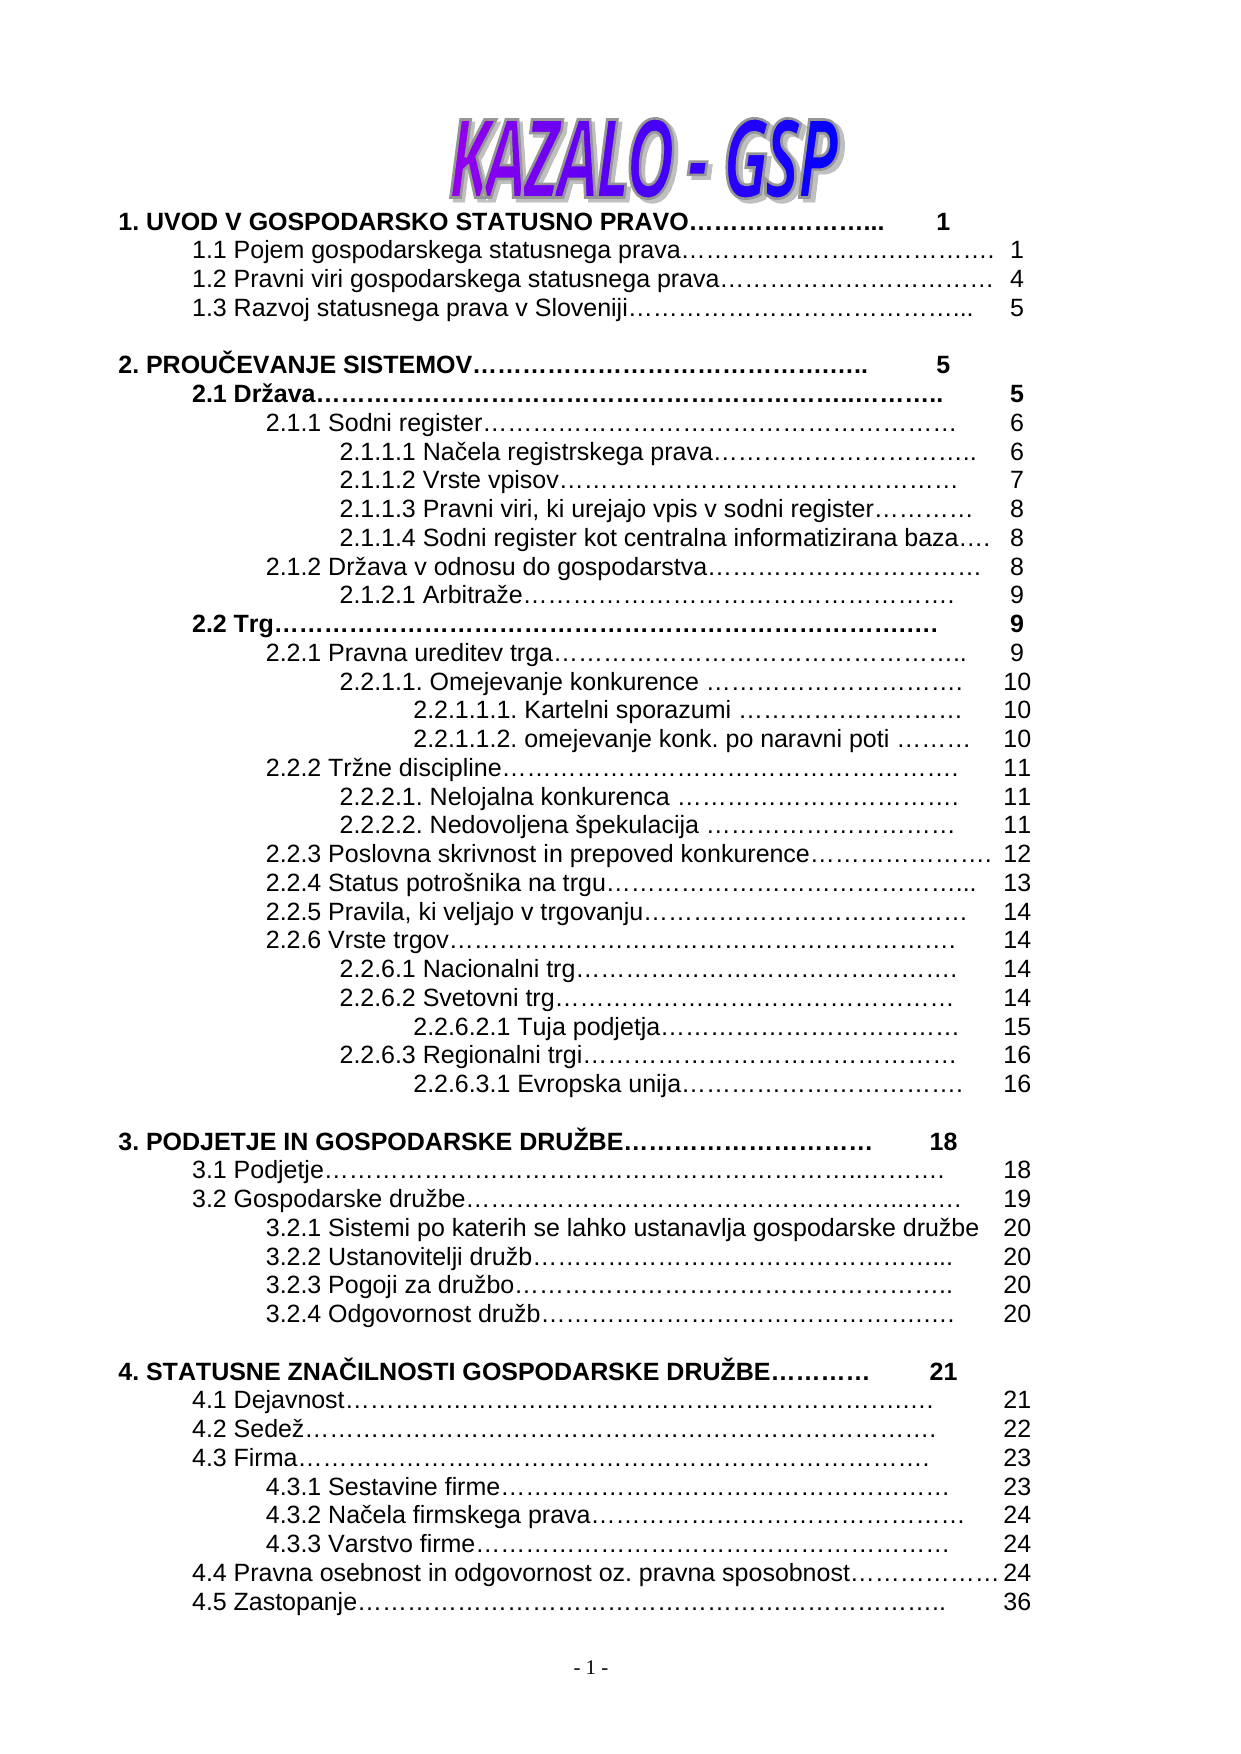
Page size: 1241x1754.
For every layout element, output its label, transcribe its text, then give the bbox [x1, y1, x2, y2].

text 2.2.6.1 Nacionalni trg………………………………………. 14 [192, 954, 1122, 983]
text 2.1.1.1 Načela registrskega prava………………………….. 6 [339, 436, 1122, 465]
text 2.2.5 Pravila, ki veljajo v trgovanju………………………………… 14 [192, 896, 1122, 925]
text 3.1 Podjetje………………………………………………………..………. 18 [118, 1155, 1122, 1184]
text 2.2.2 Tržne discipline………………………………………………. 11 [266, 753, 1122, 781]
text 2.2.1.1.1. Kartelni sporazumi ……………………… 10 [413, 695, 1122, 724]
text 4.2 Sedež…………………………………………………………………. 22 [118, 1414, 1122, 1443]
text 4.3 Firma…………………………………………………………………. 23 [118, 1443, 1122, 1471]
text 3. PODJETJE IN GOSPODARSKE DRUŽBE………………………… 18 [118, 1126, 1122, 1155]
text 4.5 Zastopanje…………………………………………………………….. 36 [118, 1586, 1122, 1615]
text 2.1.2 Država v odnosu do gospodarstva…………………………… 8 [192, 551, 1122, 580]
text 4.3.3 Varstvo firme………………………………………………… 24 [118, 1529, 1122, 1558]
text 3.2.1 Sistemi po katerih se lahko ustanavlja gospodarske družbe 20 [118, 1213, 1122, 1241]
text 2.2.6.2 Svetovni trg………………………………………… 14 [192, 983, 1122, 1011]
text 4.3.2 Načela firmskega prava……………………………………… 24 [118, 1500, 1122, 1529]
text 2.1.2.1 Arbitraže……………………………………………. 9 [192, 580, 1122, 609]
text 1.1 Pojem gospodarskega statusnega prava…………………….…………. 1 [118, 235, 1122, 264]
text 2.2.6.3 Regionalni trgi……………………………………… 16 [192, 1040, 1122, 1069]
text 2.2.6 Vrste trgov……………………………………………………. 14 [192, 925, 1122, 954]
text 3.2 Gospodarske družbe……………………………………………..……. 19 [118, 1184, 1122, 1213]
text 2.2.1 Pravna ureditev trga………………………………………….. 9 [192, 638, 1122, 666]
text 2.2.6.3.1 Evropska unija……………………………. 16 [192, 1069, 1122, 1098]
text 3.2.2 Ustanovitelji družb…………………………………………... 20 [118, 1241, 1122, 1270]
text 2.1.1.4 Sodni register kot centralna informatizirana baza…. 8 [339, 523, 1122, 551]
text 3.2.3 Pogoji za družbo…………………………………………….. 20 [118, 1270, 1122, 1299]
text 2.2.1.1.2. omejevanje konk. po naravni poti ……… 10 [413, 724, 1122, 753]
text 4. STATUSNE ZNAČILNOSTI GOSPODARSKE DRUŽBE………… 21 [118, 1356, 1122, 1385]
text 2.2 Trg………………………………………………………………….…. 9 [118, 609, 1122, 638]
text 4.1 Dejavnost………………………………………………………….…. 21 [118, 1385, 1122, 1414]
text 1.2 Pravni viri gospodarskega statusnega prava…………………………… 4 [118, 264, 1122, 293]
text 2.1.1 Sodni register………………………………………………… 6 [192, 408, 1122, 436]
text 2.2.2.1. Nelojalna konkurenca ……………………………. 11 [266, 781, 1122, 810]
text 4.4 Pravna osebnost in odgovornost oz. pravna sposobnost……………… 24 [118, 1558, 1122, 1586]
text 4.3.1 Sestavine firme……………………………………………… 23 [118, 1471, 1122, 1500]
text 2.1 Država………………………………………………………..……….. 5 [118, 379, 1122, 408]
text 2.2.3 Poslovna skrivnost in prepoved konkurence…………………. 12 [266, 839, 1122, 868]
text 2. PROUČEVANJE SISTEMOV…………………………………….….. 5 [118, 350, 1122, 379]
text 2.1.1.3 Pravni viri, ki urejajo vpis v sodni register………… 8 [339, 494, 1122, 523]
text 1. UVOD V GOSPODARSKO STATUSNO PRAVO…………………... 1 [118, 206, 1122, 235]
text 2.2.6.2.1 Tuja podjetja……………………………… 15 [192, 1011, 1122, 1040]
text 3.2.4 Odgovornost družb……………………………………….…. 20 [118, 1299, 1122, 1328]
text 2.2.4 Status potrošnika na trgu……………………………………... 13 [192, 868, 1122, 896]
text 2.2.2.2. Nedovoljena špekulacija ………………………… 11 [339, 810, 1122, 839]
text 2.1.1.2 Vrste vpisov………………………………………… 7 [339, 465, 1122, 494]
text 2.2.1.1. Omejevanje konkurence …………………………. 10 [339, 666, 1122, 695]
text 1.3 Razvoj statusnega prava v Sloveniji…………………………………... 5 [118, 293, 1122, 321]
